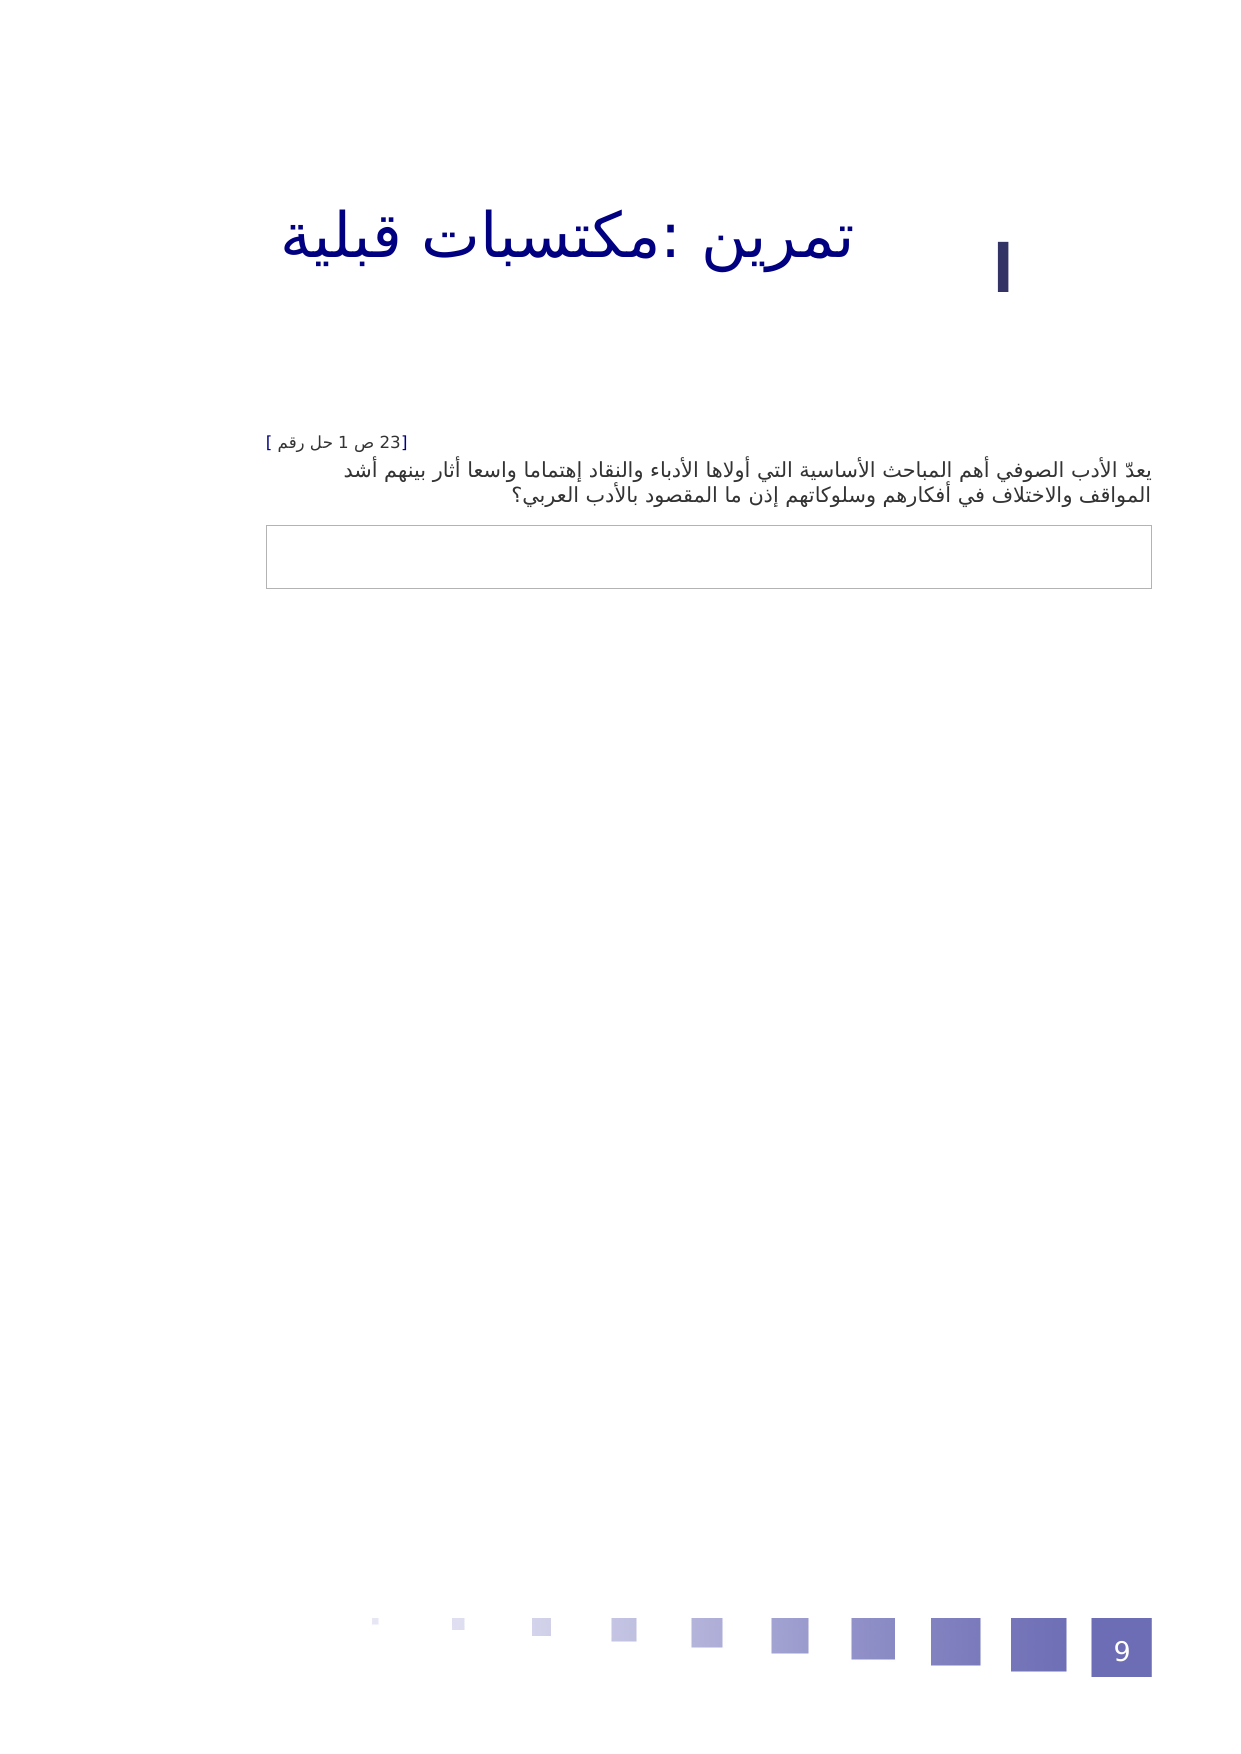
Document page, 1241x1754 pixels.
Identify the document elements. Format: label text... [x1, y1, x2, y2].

picture [177, 1618, 1152, 1677]
text [23 ص 1 حل رقم ] [266, 433, 1152, 452]
title I-تمرين :مكتسبات قبلية [213, 199, 856, 272]
text I [903, 227, 1104, 308]
text يعدّ الأدب الصوفي أهم المباحث الأساسية التي أولاها الأدباء والنقاد إهتماما واسعا أثار بينهم أشد المواقف والاختلاف في أفكارهم وسلوكاتهم إذن ما المقصود بالأدب العربي؟ [266, 458, 1152, 507]
table_header [267, 526, 1151, 588]
